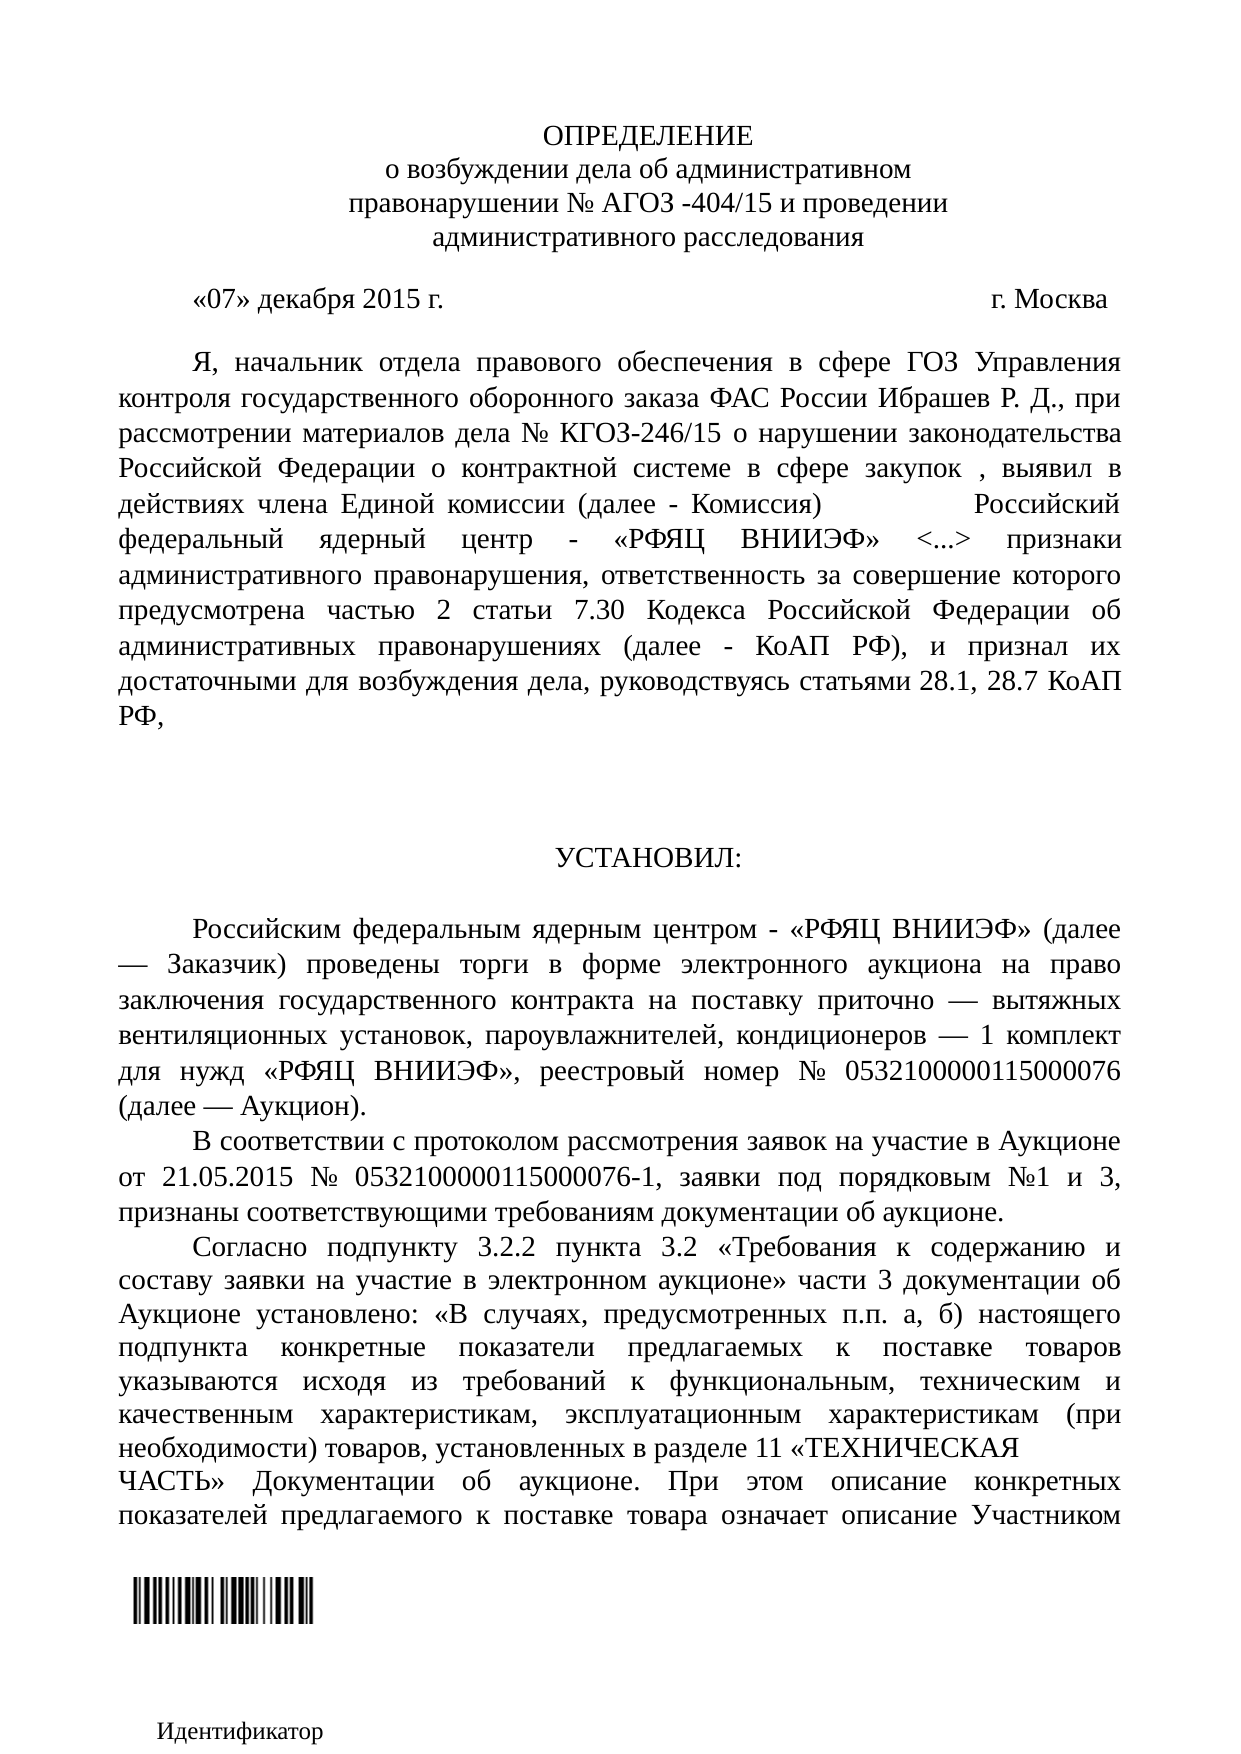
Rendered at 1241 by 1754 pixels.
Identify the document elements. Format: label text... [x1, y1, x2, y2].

text Я, начальник отдела правового обеспечения в сфере ГОЗ Управления контроля государственного оборонного заказа ФАС России Ибрашев Р. Д., при рассмотрении материалов дела № КГОЗ-246/15 о нарушении законодательства Российской Федерации о контрактной системе в сфере закупок , выявил в действиях члена Единой комиссии (далее - Комиссия) Российский федеральный ядерный центр - «РФЯЦ ВНИИЭФ» <...> признаки административного правонарушения, ответственность за совершение которого предусмотрена частью 2 статьи 7.30 Кодекса Российской Федерации об административных правонарушениях (далее - КоАП РФ), и признал их достаточными для возбуждения дела, руководствуясь статьями 28.1, 28.7 КоАП РФ, [118, 343, 1122, 733]
text УСТАНОВИЛ: [118, 839, 1122, 874]
text административного расследования [118, 219, 1122, 252]
text правонарушении № АГОЗ -404/15 и проведении [118, 185, 1122, 219]
text о возбуждении дела об административном [118, 152, 1122, 185]
text В соответствии с протоколом рассмотрения заявок на участие в Аукционе от 21.05.2015 № 0532100000115000076-1, заявки под порядковым №1 и 3, признаны соответствующими требованиям документации об аукционе. [118, 1122, 1122, 1229]
text ОПРЕДЕЛЕНИЕ [118, 118, 1122, 152]
text ЧАСТЬ» Документации об аукционе. При этом описание конкретных показателей предлагаемого к поставке товара означает описание Участником [118, 1463, 1122, 1531]
picture [118, 1577, 331, 1624]
text «07» декабря 2015 г. г. Москва [118, 281, 1122, 314]
text Согласно подпункту 3.2.2 пункта 3.2 «Требования к содержанию и составу заявки на участие в электронном аукционе» части 3 документации об Аукционе установлено: «В случаях, предусмотренных п.п. а, б) настоящего подпункта конкретные показатели предлагаемых к поставке товаров указываются исходя из требований к функциональным, техническим и качественным характеристикам, эксплуатационным характеристикам (при необходимости) товаров, установленных в разделе 11 «ТЕХНИЧЕСКАЯ [118, 1229, 1122, 1463]
text Российским федеральным ядерным центром - «РФЯЦ ВНИИЭФ» (далее — Заказчик) проведены торги в форме электронного аукциона на право заключения государственного контракта на поставку приточно — вытяжных вентиляционных установок, пароувлажнителей, кондиционеров — 1 комплект для нужд «РФЯЦ ВНИИЭФ», реестровый номер № 0532100000115000076 (далее — Аукцион). [118, 910, 1122, 1122]
